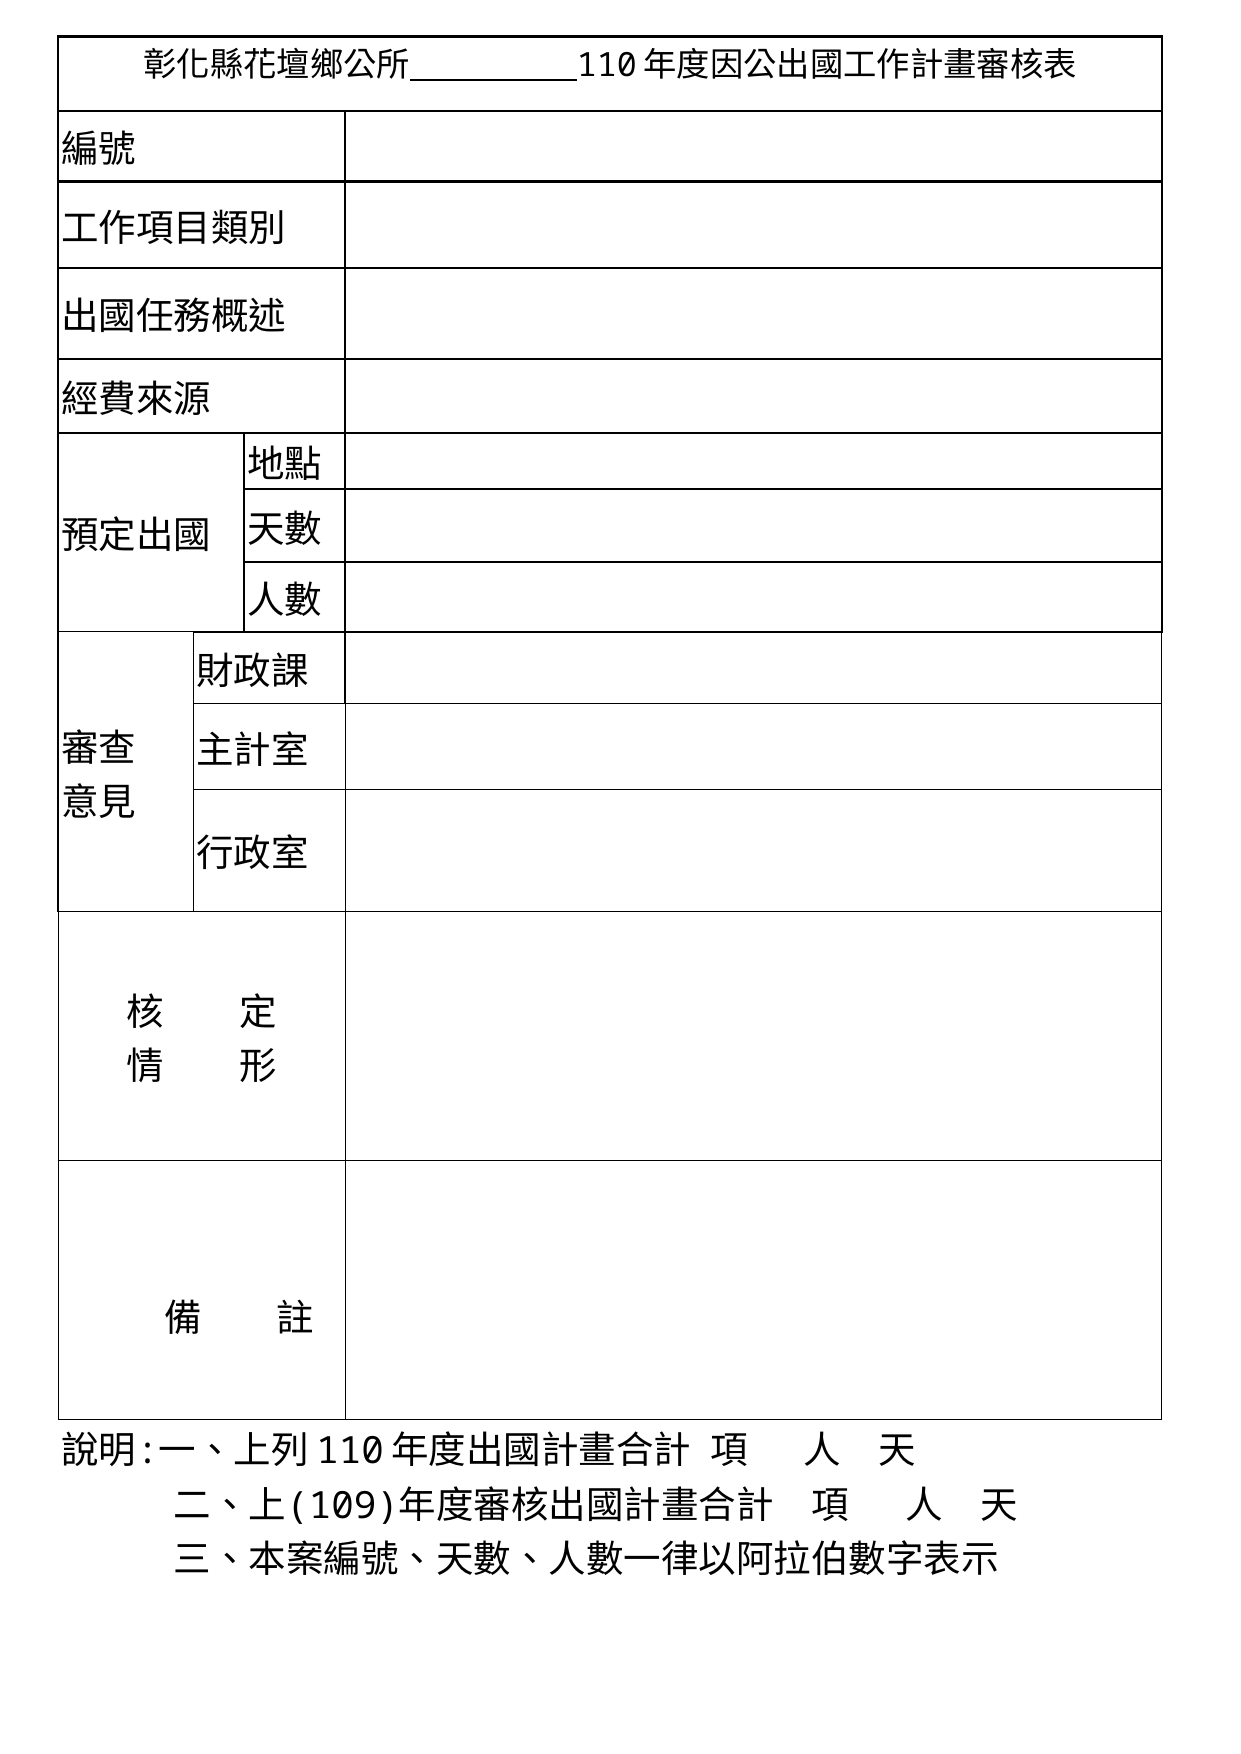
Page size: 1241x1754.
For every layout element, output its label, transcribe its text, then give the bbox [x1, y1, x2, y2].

table_cell 編號 [59, 112, 344, 180]
table_cell [346, 183, 1161, 267]
table_cell [346, 360, 1161, 432]
table_cell [346, 704, 1161, 789]
table_cell 行政室 [194, 790, 345, 911]
table_cell 備 註 [59, 1161, 345, 1418]
table_cell [346, 112, 1161, 180]
table_cell 說明:一、上列110年度出國計畫合計 項 人 天 二、上(109)年度審核出國計畫合計 項 人 天 三、本案編號、天數、人數一律以阿拉伯數字表示 [58, 1420, 1162, 1583]
table_cell [346, 790, 1161, 911]
table_cell 天數 [245, 490, 344, 561]
table_cell 審查 意見 [59, 632, 193, 911]
table_cell [346, 912, 1161, 1160]
table_cell 預定出國 [59, 434, 243, 631]
table_cell [346, 434, 1161, 488]
table_cell 工作項目類別 [59, 183, 344, 267]
table_cell 主計室 [194, 704, 345, 789]
table_cell [346, 1161, 1161, 1418]
table_cell 財政課 [194, 633, 344, 703]
table_cell [346, 563, 1161, 631]
table_cell 地點 [245, 434, 344, 488]
table_cell [346, 490, 1161, 561]
table_cell [346, 633, 1161, 703]
table_cell 出國任務概述 [59, 269, 344, 357]
table_cell 核 定 情 形 [59, 912, 345, 1160]
table_cell 經費來源 [59, 360, 344, 432]
table_header 彰化縣花壇鄉公所 110年度因公出國工作計畫審核表 [59, 38, 1161, 110]
table_cell 人數 [245, 563, 344, 631]
table_cell [346, 269, 1161, 357]
